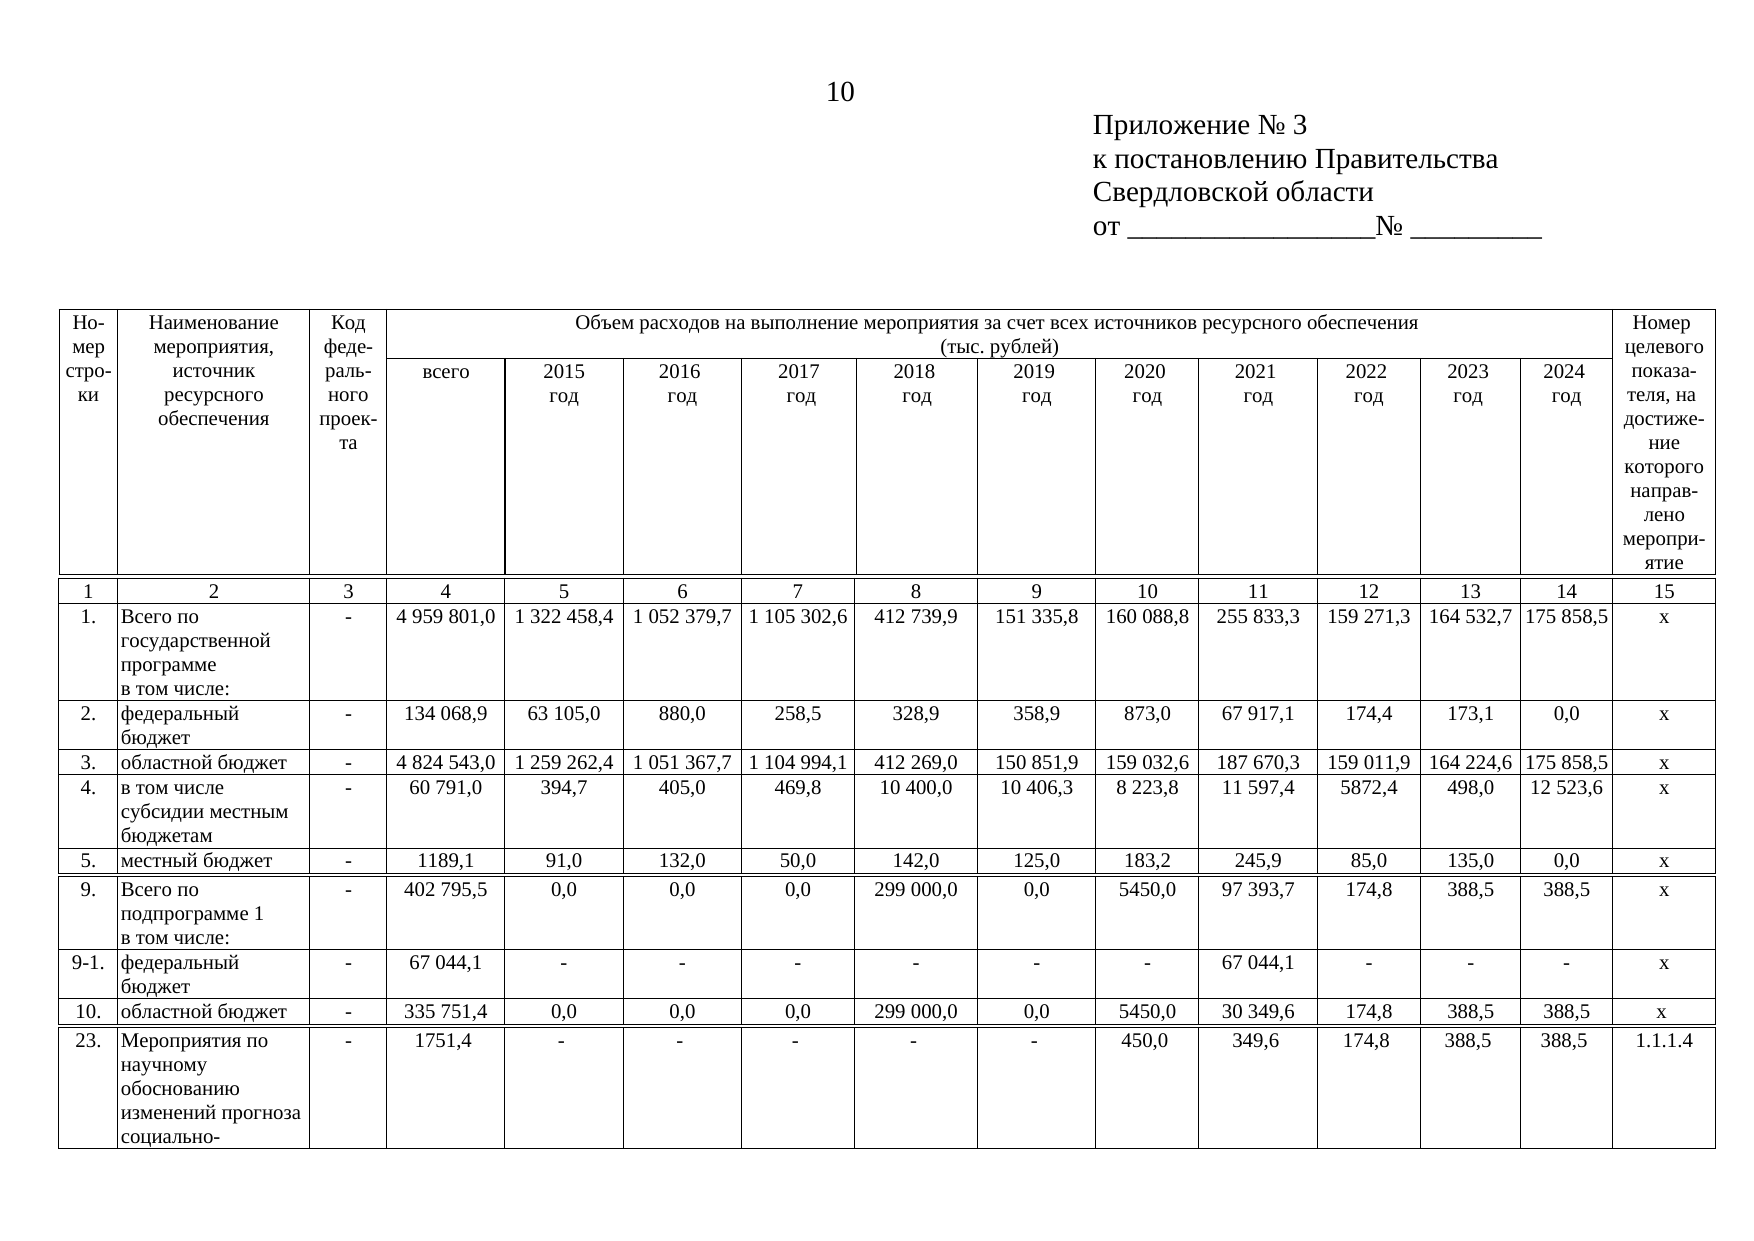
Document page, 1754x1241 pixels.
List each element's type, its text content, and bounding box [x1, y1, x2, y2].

table_cell 183,2 [1096, 849, 1198, 872]
table_cell 328,9 [855, 701, 977, 749]
table_cell 2015 год [506, 359, 623, 574]
table_cell 67 044,1 [1199, 950, 1317, 998]
table_cell 1 259 262,4 [505, 750, 623, 774]
table_cell 0,0 [742, 999, 854, 1023]
table_cell 67 044,1 [387, 950, 504, 998]
table_cell 1 052 379,7 [624, 604, 741, 700]
table_cell - [978, 950, 1095, 998]
table_header 14 [1521, 579, 1612, 603]
table_header 3 [310, 579, 386, 603]
table_cell 151 335,8 [978, 604, 1095, 700]
table_cell - [1521, 950, 1612, 998]
table_cell - [1318, 950, 1420, 998]
table_cell 85,0 [1318, 849, 1420, 872]
table_cell 2016 год [624, 359, 741, 574]
table_cell 50,0 [742, 849, 854, 872]
table_cell 255 833,3 [1199, 604, 1317, 700]
table_header 12 [1318, 579, 1420, 603]
table_header Номер целевого показа-теля, на достиже- ние которого направ- лено меропри- ятие [1613, 310, 1715, 574]
table_cell 159 032,6 [1096, 750, 1198, 774]
table_cell - [624, 950, 741, 998]
table_cell 150 851,9 [978, 750, 1095, 774]
table_header 5 [505, 579, 623, 603]
table_cell - [310, 1028, 386, 1148]
table_cell - [310, 750, 386, 774]
table_cell х [1613, 849, 1715, 872]
table_cell 412 269,0 [855, 750, 977, 774]
table_cell 175 858,5 [1521, 750, 1612, 774]
table_cell 134 068,9 [387, 701, 504, 749]
table_cell 2022 год [1318, 359, 1420, 574]
table_cell - [505, 1028, 623, 1148]
table_cell 5. [59, 849, 117, 872]
table_cell 1751,4 [387, 1028, 504, 1148]
table_cell х [1613, 701, 1715, 749]
table_cell х [1613, 950, 1715, 998]
table_cell 0,0 [505, 877, 623, 949]
table_cell х [1613, 604, 1715, 700]
table_cell 258,5 [742, 701, 854, 749]
text Свердловской области [1093, 174, 1636, 208]
table_cell - [1421, 950, 1520, 998]
table_cell - [742, 950, 854, 998]
table_cell х [1613, 999, 1715, 1023]
text Приложение № 3 [1093, 107, 1636, 141]
table_cell 60 791,0 [387, 775, 504, 847]
table_cell 388,5 [1521, 1028, 1612, 1148]
table_cell 173,1 [1421, 701, 1520, 749]
table_cell 159 271,3 [1318, 604, 1420, 700]
table_cell 2017 год [742, 359, 856, 574]
table_cell 2021 год [1199, 359, 1317, 574]
table_cell 388,5 [1521, 877, 1612, 949]
table_header 1 [59, 579, 117, 603]
table_header 8 [855, 579, 977, 603]
table_cell 0,0 [624, 999, 741, 1023]
table_cell 30 349,6 [1199, 999, 1317, 1023]
table_cell 174,4 [1318, 701, 1420, 749]
table_cell 5450,0 [1096, 877, 1198, 949]
table_cell 91,0 [505, 849, 623, 872]
table_cell - [310, 877, 386, 949]
table_cell 159 011,9 [1318, 750, 1420, 774]
table_cell 2023 год [1421, 359, 1520, 574]
table_cell 1. [59, 604, 117, 700]
table_cell - [742, 1028, 854, 1148]
table_cell 164 224,6 [1421, 750, 1520, 774]
table_cell 97 393,7 [1199, 877, 1317, 949]
table_cell 402 795,5 [387, 877, 504, 949]
table_header 10 [1096, 579, 1198, 603]
table_cell 9. [59, 877, 117, 949]
table_cell 388,5 [1521, 999, 1612, 1023]
table_cell 0,0 [742, 877, 854, 949]
table_cell х [1613, 750, 1715, 774]
table_cell 299 000,0 [855, 877, 977, 949]
table_cell всего [387, 359, 504, 574]
table_header Объем расходов на выполнение мероприятия за счет всех источников ресурсного обеспечения (тыс. рублей) [387, 310, 1612, 358]
table_cell - [624, 1028, 741, 1148]
table_cell 880,0 [624, 701, 741, 749]
table_cell областной бюджет [118, 999, 309, 1023]
table_cell 405,0 [624, 775, 741, 847]
table_cell 174,8 [1318, 1028, 1420, 1148]
table_cell 2019 год [978, 359, 1095, 574]
table_cell 1 051 367,7 [624, 750, 741, 774]
table_cell 5450,0 [1096, 999, 1198, 1023]
table_cell Всего по государственной программе в том числе: [118, 604, 309, 700]
table_cell - [855, 950, 977, 998]
table_cell 174,8 [1318, 999, 1420, 1023]
table_cell - [855, 1028, 977, 1148]
table_cell 164 532,7 [1421, 604, 1520, 700]
table_header 15 [1613, 579, 1715, 603]
table_cell 0,0 [505, 999, 623, 1023]
table_cell - [310, 999, 386, 1023]
table_cell 125,0 [978, 849, 1095, 872]
table_cell - [978, 1028, 1095, 1148]
table_header Но- мер стро­ки [60, 310, 117, 574]
table_cell 0,0 [978, 877, 1095, 949]
table_cell х [1613, 775, 1715, 847]
table_cell - [310, 950, 386, 998]
table_cell федеральный бюджет [118, 701, 309, 749]
table_cell 498,0 [1421, 775, 1520, 847]
table_cell 175 858,5 [1521, 604, 1612, 700]
table_cell 1 105 302,6 [742, 604, 854, 700]
table_cell 3. [59, 750, 117, 774]
table_cell 160 088,8 [1096, 604, 1198, 700]
table_cell 4 824 543,0 [387, 750, 504, 774]
table_cell - [310, 775, 386, 847]
table_cell 4. [59, 775, 117, 847]
table_cell 23. [59, 1028, 117, 1148]
table_cell 12 523,6 [1521, 775, 1612, 847]
table_cell 10 406,3 [978, 775, 1095, 847]
table_cell 412 739,9 [855, 604, 977, 700]
table_cell 1.1.1.4 [1613, 1028, 1715, 1148]
table_cell 388,5 [1421, 1028, 1520, 1148]
table_cell федеральный бюджет [118, 950, 309, 998]
table_header 9 [978, 579, 1095, 603]
table_cell 135,0 [1421, 849, 1520, 872]
table_cell 2020 год [1096, 359, 1198, 574]
table_cell 9-1. [59, 950, 117, 998]
table_cell 0,0 [978, 999, 1095, 1023]
table_cell - [310, 849, 386, 872]
table_cell - [310, 701, 386, 749]
text к постановлению Правительства [1093, 141, 1636, 174]
table_cell 469,8 [742, 775, 854, 847]
table_cell областной бюджет [118, 750, 309, 774]
table_cell 174,8 [1318, 877, 1420, 949]
table_cell местный бюджет [118, 849, 309, 872]
table_cell Мероприятия по научному обоснованию изменений прогноза социально- [118, 1028, 309, 1148]
table_header Код феде- раль-ного проек-та [310, 310, 386, 574]
table_header 4 [387, 579, 504, 603]
table_cell 0,0 [1521, 849, 1612, 872]
table_cell 132,0 [624, 849, 741, 872]
table_cell 5872,4 [1318, 775, 1420, 847]
table_cell 245,9 [1199, 849, 1317, 872]
table_header 13 [1421, 579, 1520, 603]
table_cell 2024 год [1521, 359, 1612, 574]
table_cell 11 597,4 [1199, 775, 1317, 847]
table_cell 2. [59, 701, 117, 749]
table_cell 67 917,1 [1199, 701, 1317, 749]
table_cell 8 223,8 [1096, 775, 1198, 847]
table_header Наименование мероприятия, источник ресурсного обеспечения [118, 310, 309, 574]
table_cell в том числе субсидии местным бюджетам [118, 775, 309, 847]
table_cell 873,0 [1096, 701, 1198, 749]
table_cell 394,7 [505, 775, 623, 847]
table_cell 10. [59, 999, 117, 1023]
table_cell 1 104 994,1 [742, 750, 854, 774]
table_cell 4 959 801,0 [387, 604, 504, 700]
table_cell 388,5 [1421, 999, 1520, 1023]
table_cell Всего по подпрограмме 1 в том числе: [118, 877, 309, 949]
table_cell 299 000,0 [855, 999, 977, 1023]
table_cell 349,6 [1199, 1028, 1317, 1148]
text от _________________№ _________ [1093, 208, 1636, 242]
table_cell 1 322 458,4 [505, 604, 623, 700]
table_cell 0,0 [624, 877, 741, 949]
table_cell 187 670,3 [1199, 750, 1317, 774]
table_cell 335 751,4 [387, 999, 504, 1023]
table_header 2 [118, 579, 309, 603]
table_cell 388,5 [1421, 877, 1520, 949]
table_header 7 [742, 579, 854, 603]
table_header 11 [1199, 579, 1317, 603]
table_cell - [505, 950, 623, 998]
table_cell 142,0 [855, 849, 977, 872]
table_cell х [1613, 877, 1715, 949]
table_header 6 [624, 579, 741, 603]
table_cell 63 105,0 [505, 701, 623, 749]
table_cell - [310, 604, 386, 700]
table_cell 1189,1 [387, 849, 504, 872]
table_cell 2018 год [857, 359, 977, 574]
table_cell - [1096, 950, 1198, 998]
table_cell 358,9 [978, 701, 1095, 749]
table_cell 0,0 [1521, 701, 1612, 749]
table_cell 450,0 [1096, 1028, 1198, 1148]
table_cell 10 400,0 [855, 775, 977, 847]
